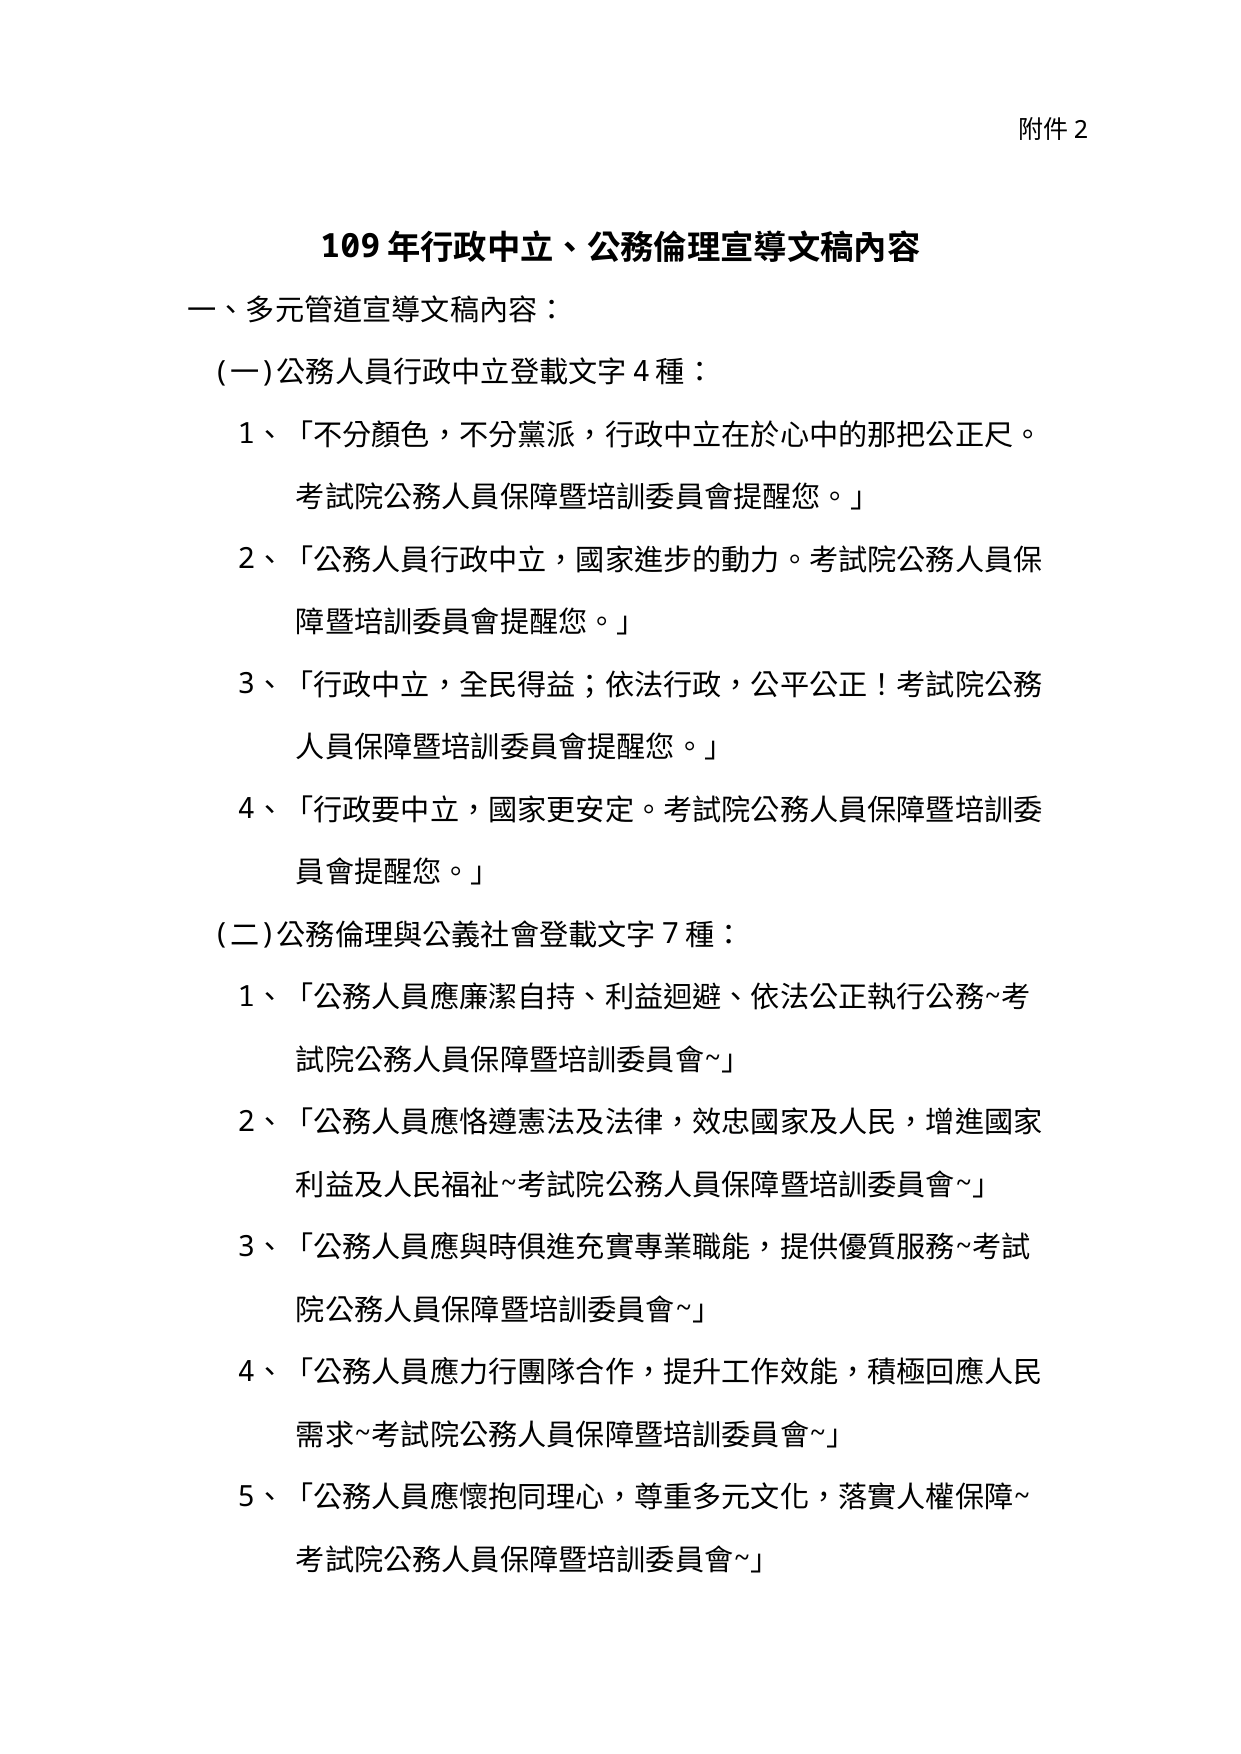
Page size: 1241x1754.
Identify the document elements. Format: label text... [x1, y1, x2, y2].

text 3、「公務人員應與時俱進充實專業職能，提供優質服務~考試院公務人員保障暨培訓委員會~」 [237, 1203, 1053, 1328]
text 1、「不分顏色，不分黨派，行政中立在於心中的那把公正尺。考試院公務人員保障暨培訓委員會提醒您。」 [237, 391, 1053, 516]
text (一)公務人員行政中立登載文字4種： [212, 328, 1053, 391]
text 5、「公務人員應懷抱同理心，尊重多元文化，落實人權保障~考試院公務人員保障暨培訓委員會~」 [237, 1453, 1053, 1578]
text 2、「公務人員應恪遵憲法及法律，效忠國家及人民，增進國家利益及人民福祉~考試院公務人員保障暨培訓委員會~」 [237, 1078, 1053, 1203]
text 附件2 [1018, 110, 1089, 146]
text 2、「公務人員行政中立，國家進步的動力。考試院公務人員保障暨培訓委員會提醒您。」 [237, 516, 1053, 641]
text 1、「公務人員應廉潔自持、利益迴避、依法公正執行公務~考試院公務人員保障暨培訓委員會~」 [237, 953, 1053, 1078]
text [1003, 102, 1104, 155]
text 3、「行政中立，全民得益；依法行政，公平公正！考試院公務人員保障暨培訓委員會提醒您。」 [237, 641, 1053, 766]
text 4、「公務人員應力行團隊合作，提升工作效能，積極回應人民需求~考試院公務人員保障暨培訓委員會~」 [237, 1328, 1053, 1453]
text 109年行政中立、公務倫理宣導文稿內容 [187, 203, 1053, 266]
text 一、多元管道宣導文稿內容： [187, 266, 1053, 328]
text 4、「行政要中立，國家更安定。考試院公務人員保障暨培訓委員會提醒您。」 [237, 766, 1053, 891]
text (二)公務倫理與公義社會登載文字7種： [212, 891, 1053, 953]
